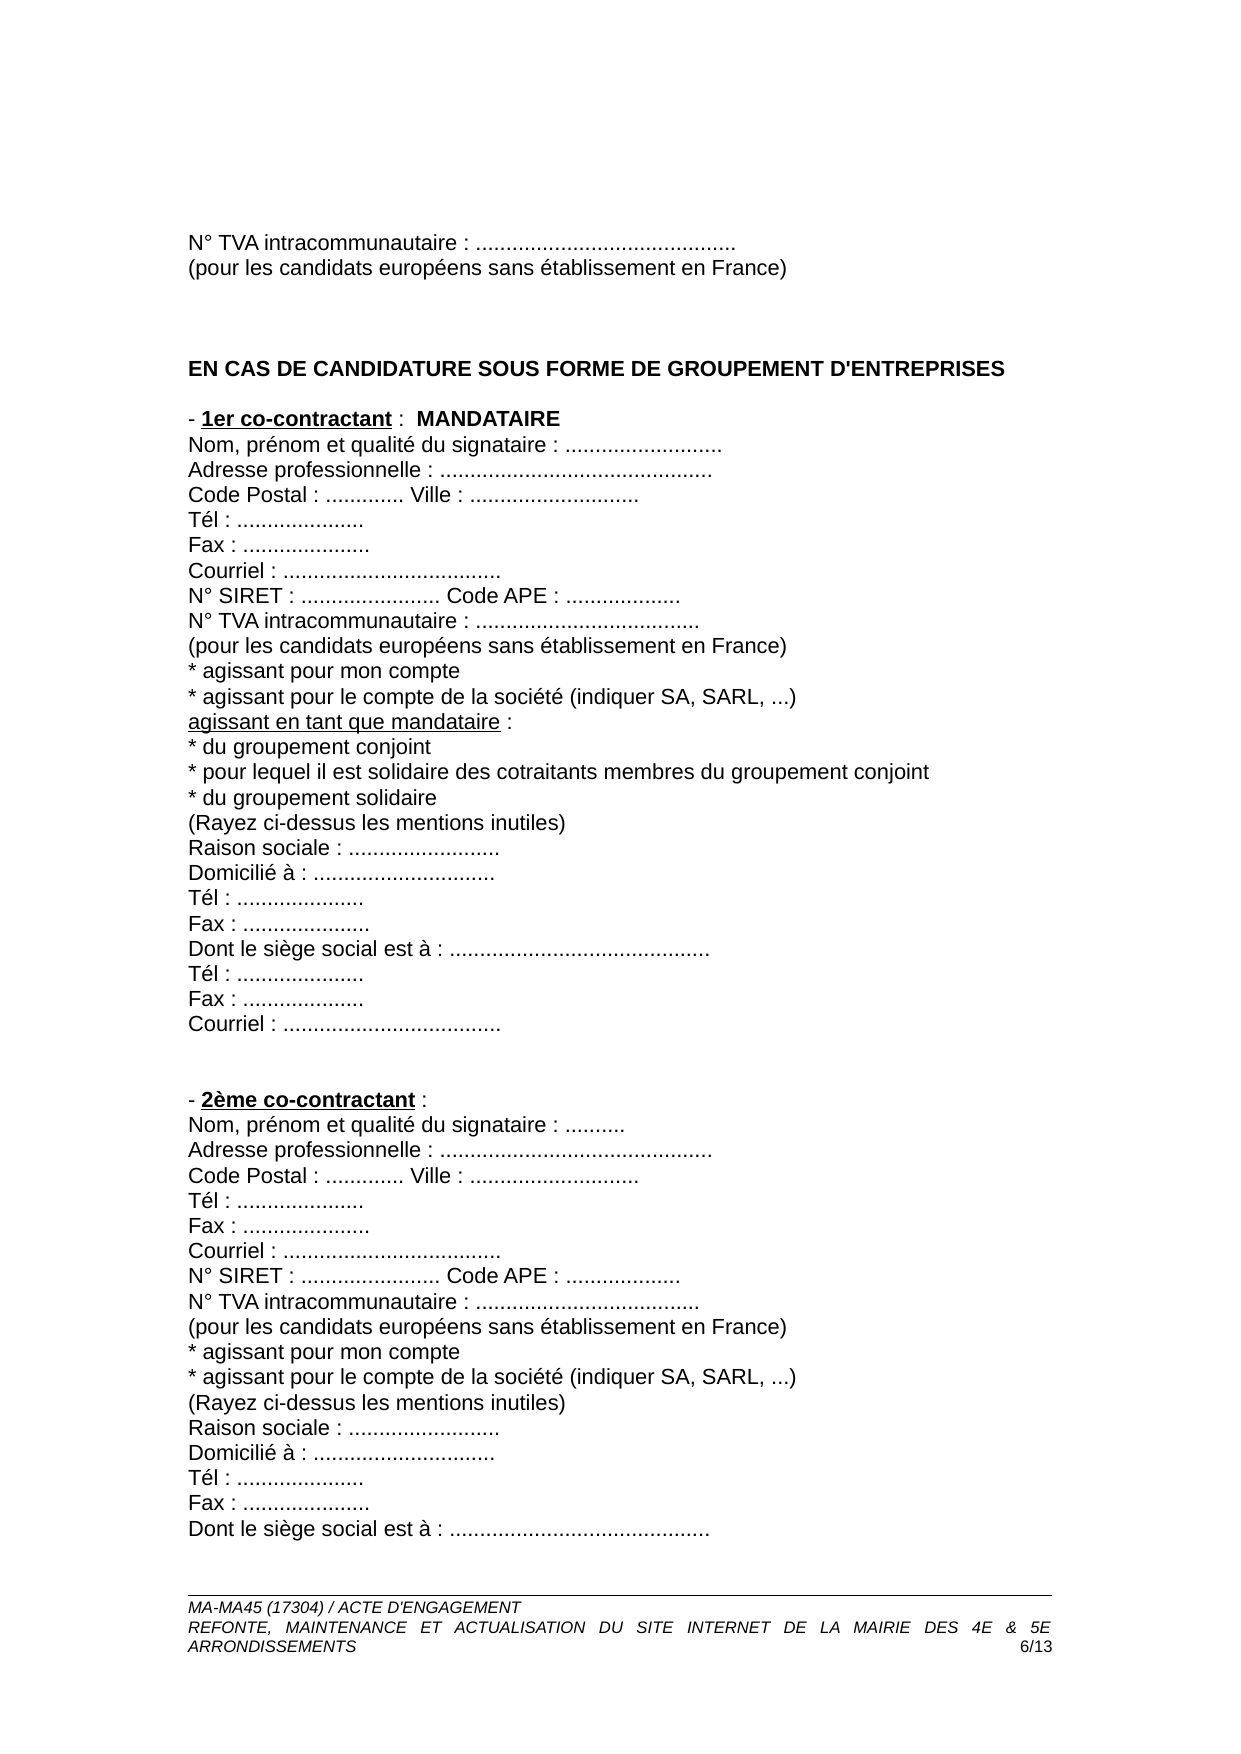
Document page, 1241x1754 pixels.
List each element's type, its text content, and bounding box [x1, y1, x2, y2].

text Fax : ..................... [188, 1213, 1052, 1238]
text (Rayez ci-dessus les mentions inutiles) [188, 809, 1052, 835]
text N° SIRET : ....................... Code APE : ................... [188, 583, 1052, 608]
text Tél : ..................... [188, 961, 1052, 986]
text * agissant pour le compte de la société (indiquer SA, SARL, ...) [188, 683, 1052, 709]
text Tél : ..................... [188, 1188, 1052, 1213]
text (Rayez ci-dessus les mentions inutiles) [188, 1389, 1052, 1414]
text Raison sociale : ......................... [188, 835, 1052, 860]
text * du groupement solidaire [188, 784, 1052, 809]
text Adresse professionnelle : ............................................. [188, 457, 1052, 482]
text (pour les candidats européens sans établissement en France) [188, 1314, 1052, 1339]
text Nom, prénom et qualité du signataire : .......................... [188, 431, 1052, 457]
text Nom, prénom et qualité du signataire : .......... [188, 1112, 1052, 1137]
text * agissant pour le compte de la société (indiquer SA, SARL, ...) [188, 1364, 1052, 1389]
text EN CAS DE CANDIDATURE SOUS FORME DE GROUPEMENT D'ENTREPRISES [188, 356, 1052, 381]
text * pour lequel il est solidaire des cotraitants membres du groupement conjoint [188, 759, 1052, 784]
text Domicilié à : .............................. [188, 860, 1052, 885]
text - 2ème co-contractant : [188, 1087, 1052, 1112]
text * agissant pour mon compte [188, 1339, 1052, 1364]
text (pour les candidats européens sans établissement en France) [188, 633, 1052, 658]
text Fax : ..................... [188, 910, 1052, 936]
text N° TVA intracommunautaire : ........................................... [188, 230, 1052, 255]
text Tél : ..................... [188, 1465, 1052, 1490]
text Raison sociale : ......................... [188, 1414, 1052, 1440]
text (pour les candidats européens sans établissement en France) [188, 255, 1052, 280]
text Code Postal : ............. Ville : ............................ [188, 1162, 1052, 1188]
text Courriel : .................................... [188, 557, 1052, 583]
text Adresse professionnelle : ............................................. [188, 1137, 1052, 1162]
text Tél : ..................... [188, 507, 1052, 532]
text Fax : .................... [188, 986, 1052, 1011]
text Domicilié à : .............................. [188, 1440, 1052, 1465]
text - 1er co-contractant : MANDATAIRE [188, 406, 1052, 431]
text Fax : ..................... [188, 532, 1052, 557]
text * du groupement conjoint [188, 734, 1052, 759]
text Tél : ..................... [188, 885, 1052, 910]
text * agissant pour mon compte [188, 658, 1052, 683]
text Courriel : .................................... [188, 1238, 1052, 1263]
text N° TVA intracommunautaire : ..................................... [188, 1288, 1052, 1314]
text Courriel : .................................... [188, 1011, 1052, 1036]
text Code Postal : ............. Ville : ............................ [188, 482, 1052, 507]
text Dont le siège social est à : ........................................... [188, 936, 1052, 961]
text N° SIRET : ....................... Code APE : ................... [188, 1263, 1052, 1288]
text agissant en tant que mandataire : [188, 709, 1052, 734]
text Dont le siège social est à : ........................................... [188, 1515, 1052, 1541]
text N° TVA intracommunautaire : ..................................... [188, 608, 1052, 633]
text Fax : ..................... [188, 1490, 1052, 1515]
